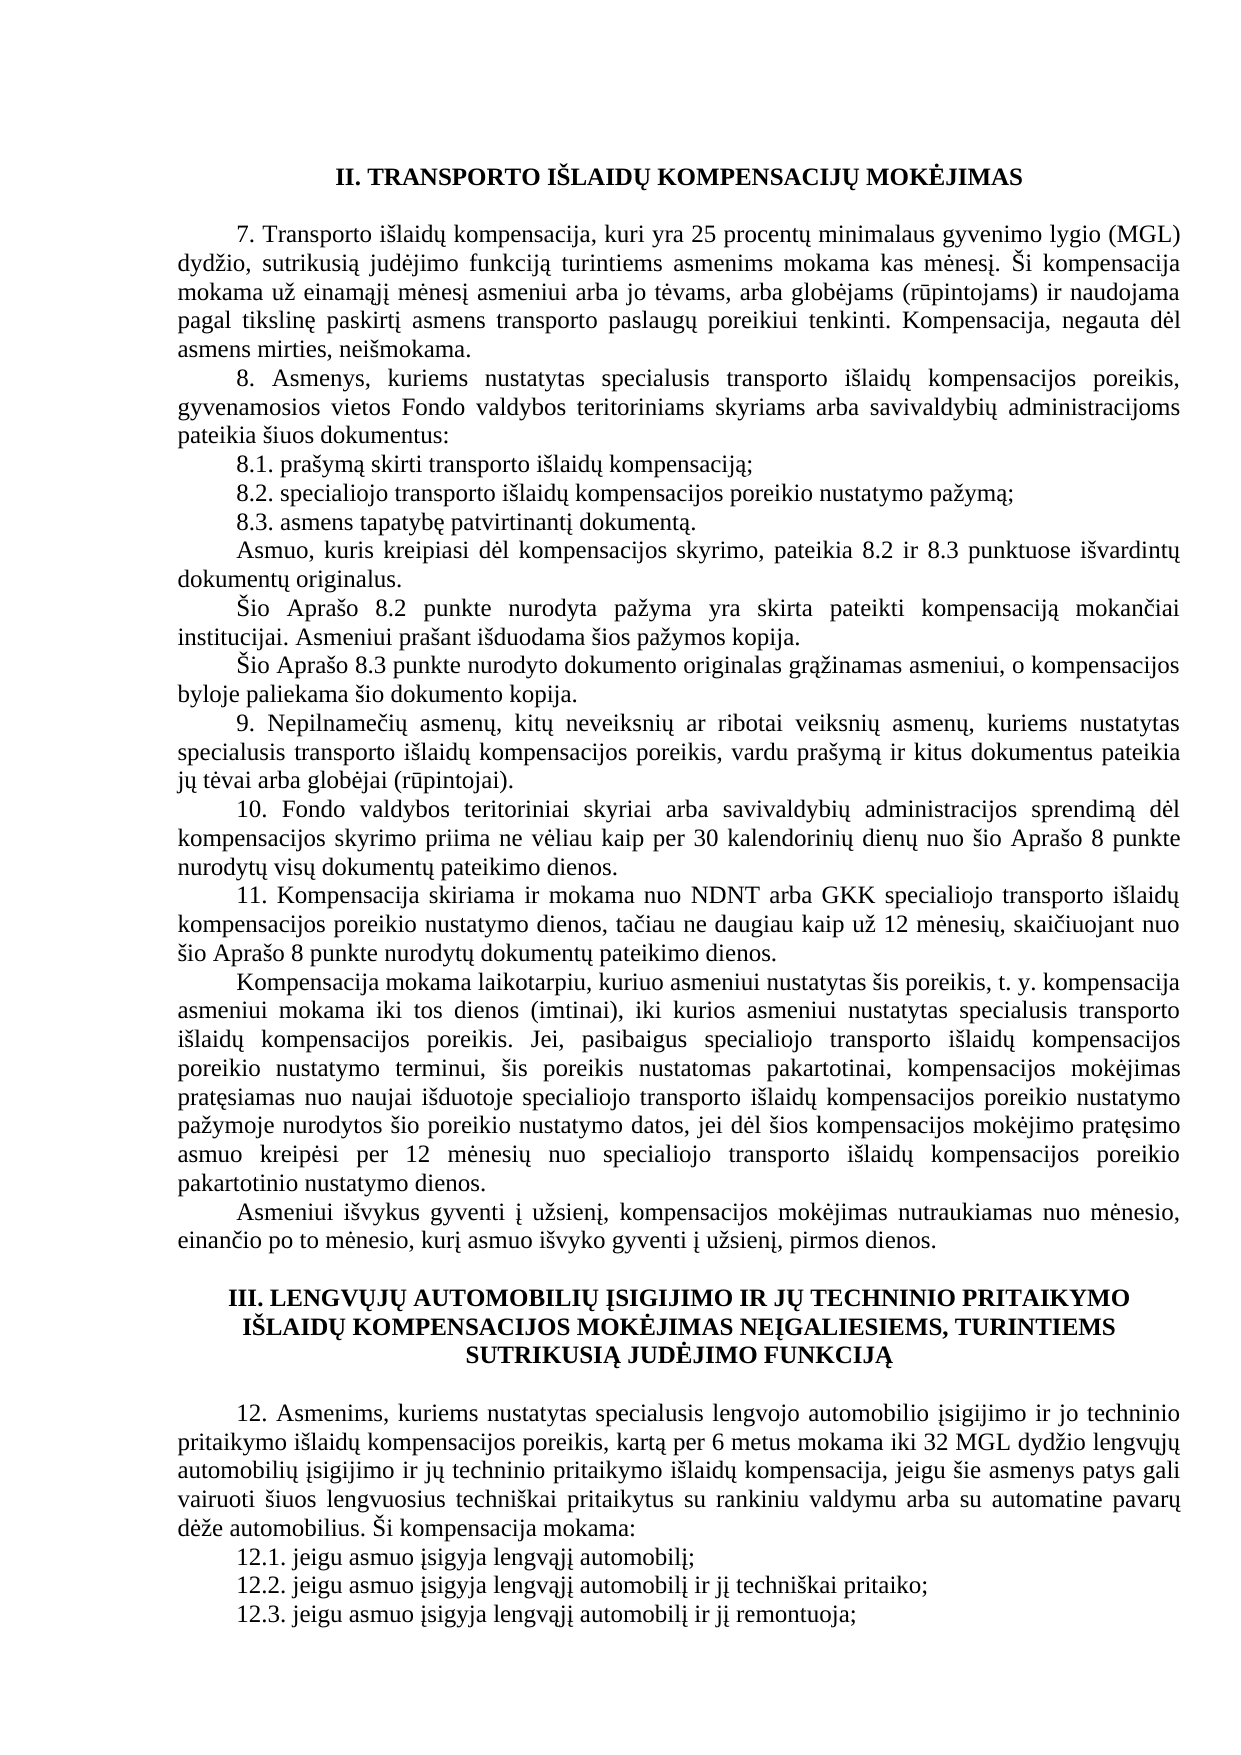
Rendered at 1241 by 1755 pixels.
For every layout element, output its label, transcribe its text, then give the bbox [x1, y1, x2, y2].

text 8.1. prašymą skirti transporto išlaidų kompensaciją; [177, 449, 1181, 478]
text 8.2. specialiojo transporto išlaidų kompensacijos poreikio nustatymo pažymą; [177, 478, 1181, 507]
text Šio Aprašo 8.2 punkte nurodyta pažyma yra skirta pateikti kompensaciją mokančiai institucijai. Asmeniui prašant išduodama šios pažymos kopija. [177, 593, 1181, 650]
text 7. Transporto išlaidų kompensacija, kuri yra 25 procentų minimalaus gyvenimo lygio (MGL) dydžio, sutrikusią judėjimo funkciją turintiems asmenims mokama kas mėnesį. Ši kompensacija mokama už einamąjį mėnesį asmeniui arba jo tėvams, arba globėjams (rūpintojams) ir naudojama pagal tikslinę paskirtį asmens transporto paslaugų poreikiui tenkinti. Kompensacija, negauta dėl asmens mirties, neišmokama. [177, 219, 1181, 363]
text II. TRANSPORTO IŠLAIDŲ KOMPENSACIJŲ MOKĖJIMAS [177, 162, 1181, 190]
text 12. Asmenims, kuriems nustatytas specialusis lengvojo automobilio įsigijimo ir jo techninio pritaikymo išlaidų kompensacijos poreikis, kartą per 6 metus mokama iki 32 MGL dydžio lengvųjų automobilių įsigijimo ir jų techninio pritaikymo išlaidų kompensacija, jeigu šie asmenys patys gali vairuoti šiuos lengvuosius techniškai pritaikytus su rankiniu valdymu arba su automatine pavarų dėže automobilius. Ši kompensacija mokama: [177, 1398, 1181, 1542]
text III. LENGVŲJŲ AUTOMOBILIŲ ĮSIGIJIMO IR JŲ TECHNINIO PRITAIKYMO IŠLAIDŲ KOMPENSACIJOS MOKĖJIMAS NEĮGALIESIEMS, TURINTIEMS SUTRIKUSIĄ JUDĖJIMO FUNKCIJĄ [177, 1283, 1181, 1369]
text Kompensacija mokama laikotarpiu, kuriuo asmeniui nustatytas šis poreikis, t. y. kompensacija asmeniui mokama iki tos dienos (imtinai), iki kurios asmeniui nustatytas specialusis transporto išlaidų kompensacijos poreikis. Jei, pasibaigus specialiojo transporto išlaidų kompensacijos poreikio nustatymo terminui, šis poreikis nustatomas pakartotinai, kompensacijos mokėjimas pratęsiamas nuo naujai išduotoje specialiojo transporto išlaidų kompensacijos poreikio nustatymo pažymoje nurodytos šio poreikio nustatymo datos, jei dėl šios kompensacijos mokėjimo pratęsimo asmuo kreipėsi per 12 mėnesių nuo specialiojo transporto išlaidų kompensacijos poreikio pakartotinio nustatymo dienos. [177, 967, 1181, 1197]
text Asmeniui išvykus gyventi į užsienį, kompensacijos mokėjimas nutraukiamas nuo mėnesio, einančio po to mėnesio, kurį asmuo išvyko gyventi į užsienį, pirmos dienos. [177, 1197, 1181, 1254]
text Asmuo, kuris kreipiasi dėl kompensacijos skyrimo, pateikia 8.2 ir 8.3 punktuose išvardintų dokumentų originalus. [177, 535, 1181, 593]
text 8.3. asmens tapatybę patvirtinantį dokumentą. [177, 507, 1181, 535]
text 12.2. jeigu asmuo įsigyja lengvąjį automobilį ir jį techniškai pritaiko; [177, 1570, 1181, 1599]
text 11. Kompensacija skiriama ir mokama nuo NDNT arba GKK specialiojo transporto išlaidų kompensacijos poreikio nustatymo dienos, tačiau ne daugiau kaip už 12 mėnesių, skaičiuojant nuo šio Aprašo 8 punkte nurodytų dokumentų pateikimo dienos. [177, 880, 1181, 967]
text 8. Asmenys, kuriems nustatytas specialusis transporto išlaidų kompensacijos poreikis, gyvenamosios vietos Fondo valdybos teritoriniams skyriams arba savivaldybių administracijoms pateikia šiuos dokumentus: [177, 363, 1181, 449]
text 12.3. jeigu asmuo įsigyja lengvąjį automobilį ir jį remontuoja; [177, 1599, 1181, 1628]
text 12.1. jeigu asmuo įsigyja lengvąjį automobilį; [177, 1542, 1181, 1570]
text 10. Fondo valdybos teritoriniai skyriai arba savivaldybių administracijos sprendimą dėl kompensacijos skyrimo priima ne vėliau kaip per 30 kalendorinių dienų nuo šio Aprašo 8 punkte nurodytų visų dokumentų pateikimo dienos. [177, 794, 1181, 880]
text Šio Aprašo 8.3 punkte nurodyto dokumento originalas grąžinamas asmeniui, o kompensacijos byloje paliekama šio dokumento kopija. [177, 650, 1181, 708]
text 9. Nepilnamečių asmenų, kitų neveiksnių ar ribotai veiksnių asmenų, kuriems nustatytas specialusis transporto išlaidų kompensacijos poreikis, vardu prašymą ir kitus dokumentus pateikia jų tėvai arba globėjai (rūpintojai). [177, 708, 1181, 794]
